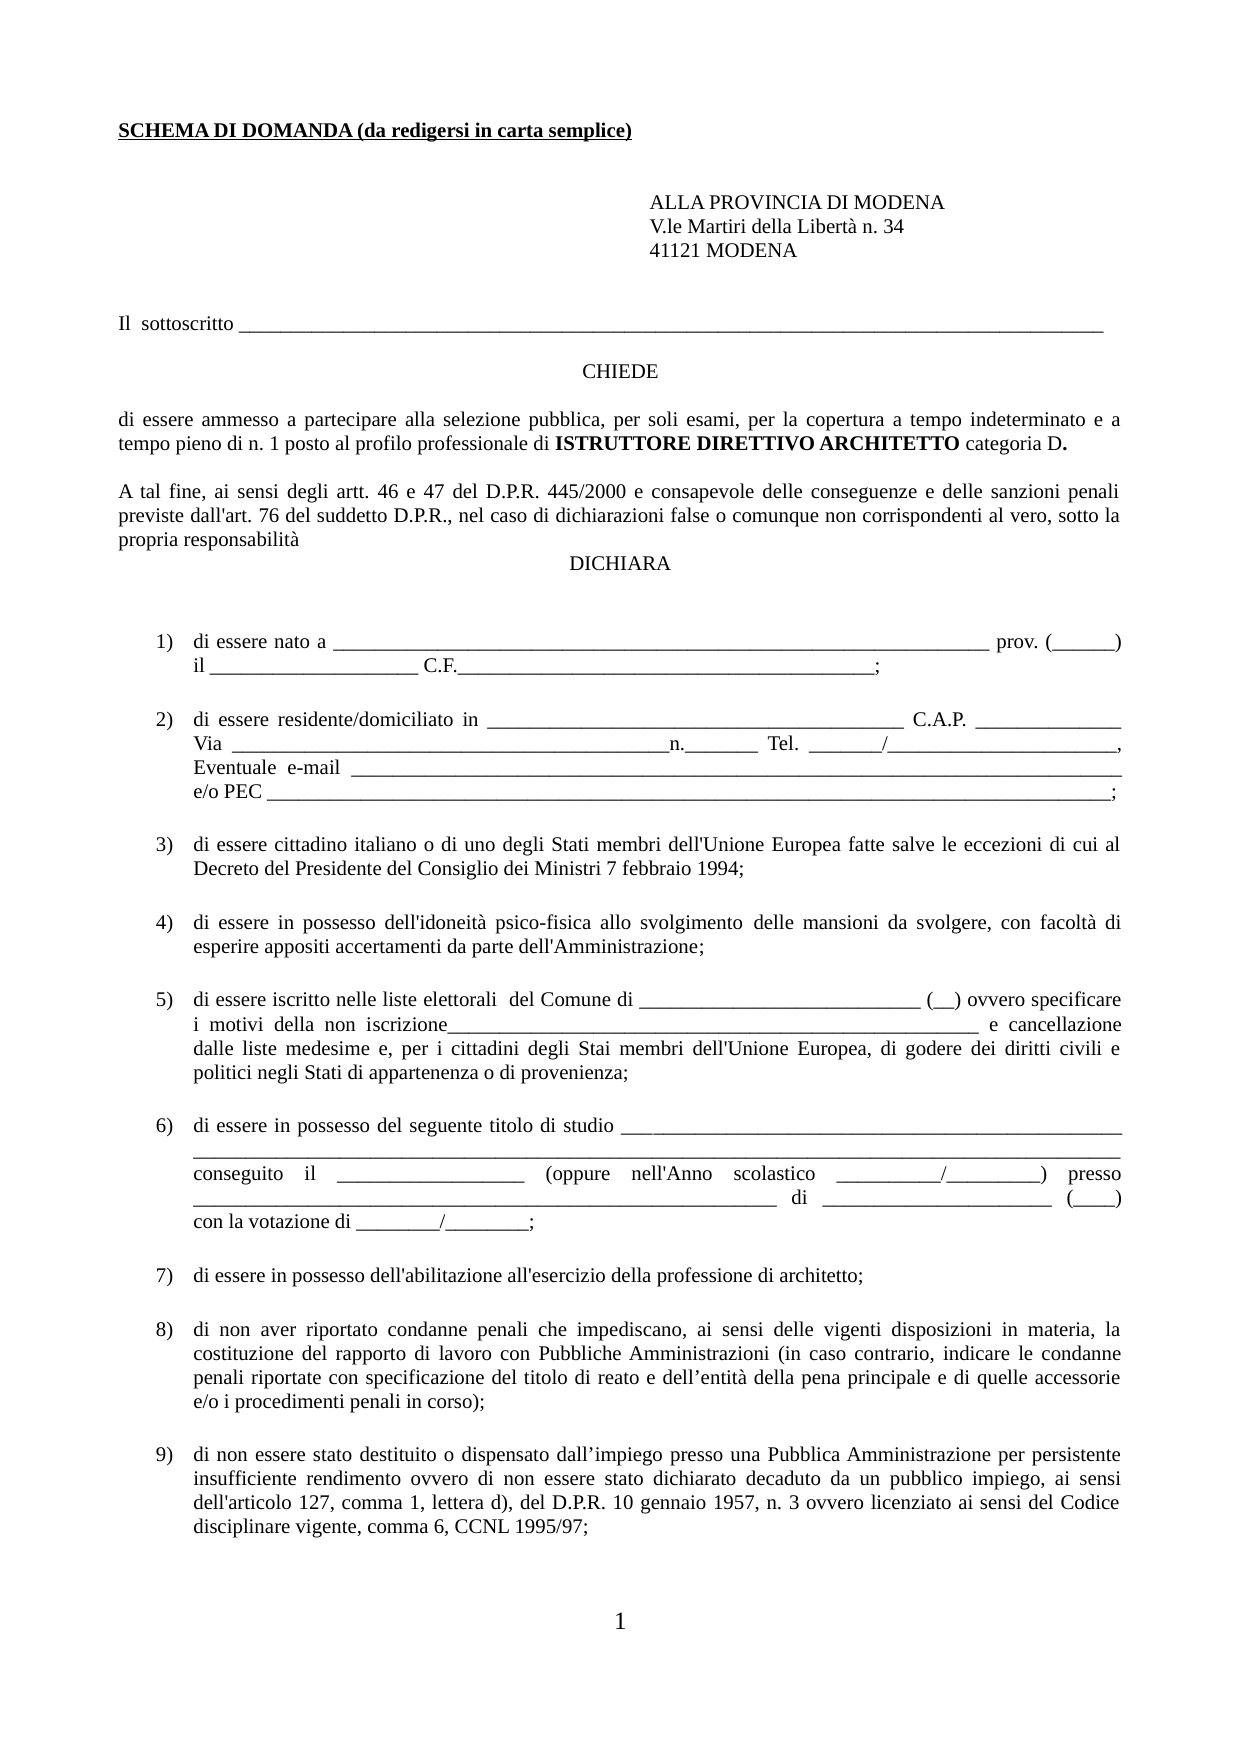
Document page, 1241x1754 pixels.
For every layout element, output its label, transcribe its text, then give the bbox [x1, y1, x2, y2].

text Il sottoscritto ___________________________________________________________________________________ [118, 311, 1122, 335]
list di essere iscritto nelle liste elettorali del Comune di ___________________________ (__) ovvero specificare i motivi della non iscrizione___________________________________________________ e cancellazione dalle liste medesime e, per i cittadini degli Stai membri dell'Unione Europea, di godere dei diritti civili e politici negli Stati di appartenenza o di provenienza; [156, 987, 1122, 1084]
text di essere ammesso a partecipare alla selezione pubblica, per soli esami, per la copertura a tempo indeterminato e a tempo pieno di n. 1 posto al profilo professionale di ISTRUTTORE DIRETTIVO ARCHITETTO categoria D. [118, 407, 1122, 455]
text V.le Martiri della Libertà n. 34 [649, 214, 1122, 238]
text 41121 MODENA [649, 238, 1122, 262]
list di essere in possesso del seguente titolo di studio ________________________________________________ _________________________________________________________________________________________conseguito il __________________ (oppure nell'Anno scolastico __________/_________) presso ________________________________________________________ di ______________________ (____) con la votazione di ________/________; [156, 1113, 1122, 1233]
list di non aver riportato condanne penali che impediscano, ai sensi delle vigenti disposizioni in materia, la costituzione del rapporto di lavoro con Pubbliche Amministrazioni (in caso contrario, indicare le condanne penali riportate con specificazione del titolo di reato e dell’entità della pena principale e di quelle accessorie e/o i procedimenti penali in corso); [156, 1316, 1122, 1413]
list di essere in possesso dell'abilitazione all'esercizio della professione di architetto; [156, 1263, 1122, 1287]
text SCHEMA DI DOMANDA (da redigersi in carta semplice) [118, 118, 1122, 142]
text CHIEDE [118, 359, 1122, 383]
text DICHIARA [118, 551, 1122, 575]
text A tal fine, ai sensi degli artt. 46 e 47 del D.P.R. 445/2000 e consapevole delle conseguenze e delle sanzioni penali previste dall'art. 76 del suddetto D.P.R., nel caso di dichiarazioni false o comunque non corrispondenti al vero, sotto la propria responsabilità [118, 479, 1122, 551]
list di essere cittadino italiano o di uno degli Stati membri dell'Unione Europea fatte salve le eccezioni di cui al Decreto del Presidente del Consiglio dei Ministri 7 febbraio 1994; [156, 832, 1122, 880]
text ALLA PROVINCIA DI MODENA [649, 190, 1122, 214]
list di essere in possesso dell'idoneità psico-fisica allo svolgimento delle mansioni da svolgere, con facoltà di esperire appositi accertamenti da parte dell'Amministrazione; [156, 910, 1122, 958]
list di essere residente/domiciliato in ________________________________________ C.A.P. ______________ Via __________________________________________n._______ Tel. _______/______________________, Eventuale e-mail __________________________________________________________________________ e/o PEC _________________________________________________________________________________; [156, 706, 1122, 803]
list di essere nato a _______________________________________________________________ prov. (______) il ____________________ C.F.________________________________________; [156, 629, 1122, 677]
list di non essere stato destituito o dispensato dall’impiego presso una Pubblica Amministrazione per persistente insufficiente rendimento ovvero di non essere stato dichiarato decaduto da un pubblico impiego, ai sensi dell'articolo 127, comma 1, lettera d), del D.P.R. 10 gennaio 1957, n. 3 ovvero licenziato ai sensi del Codice disciplinare vigente, comma 6, CCNL 1995/97; [156, 1442, 1122, 1538]
